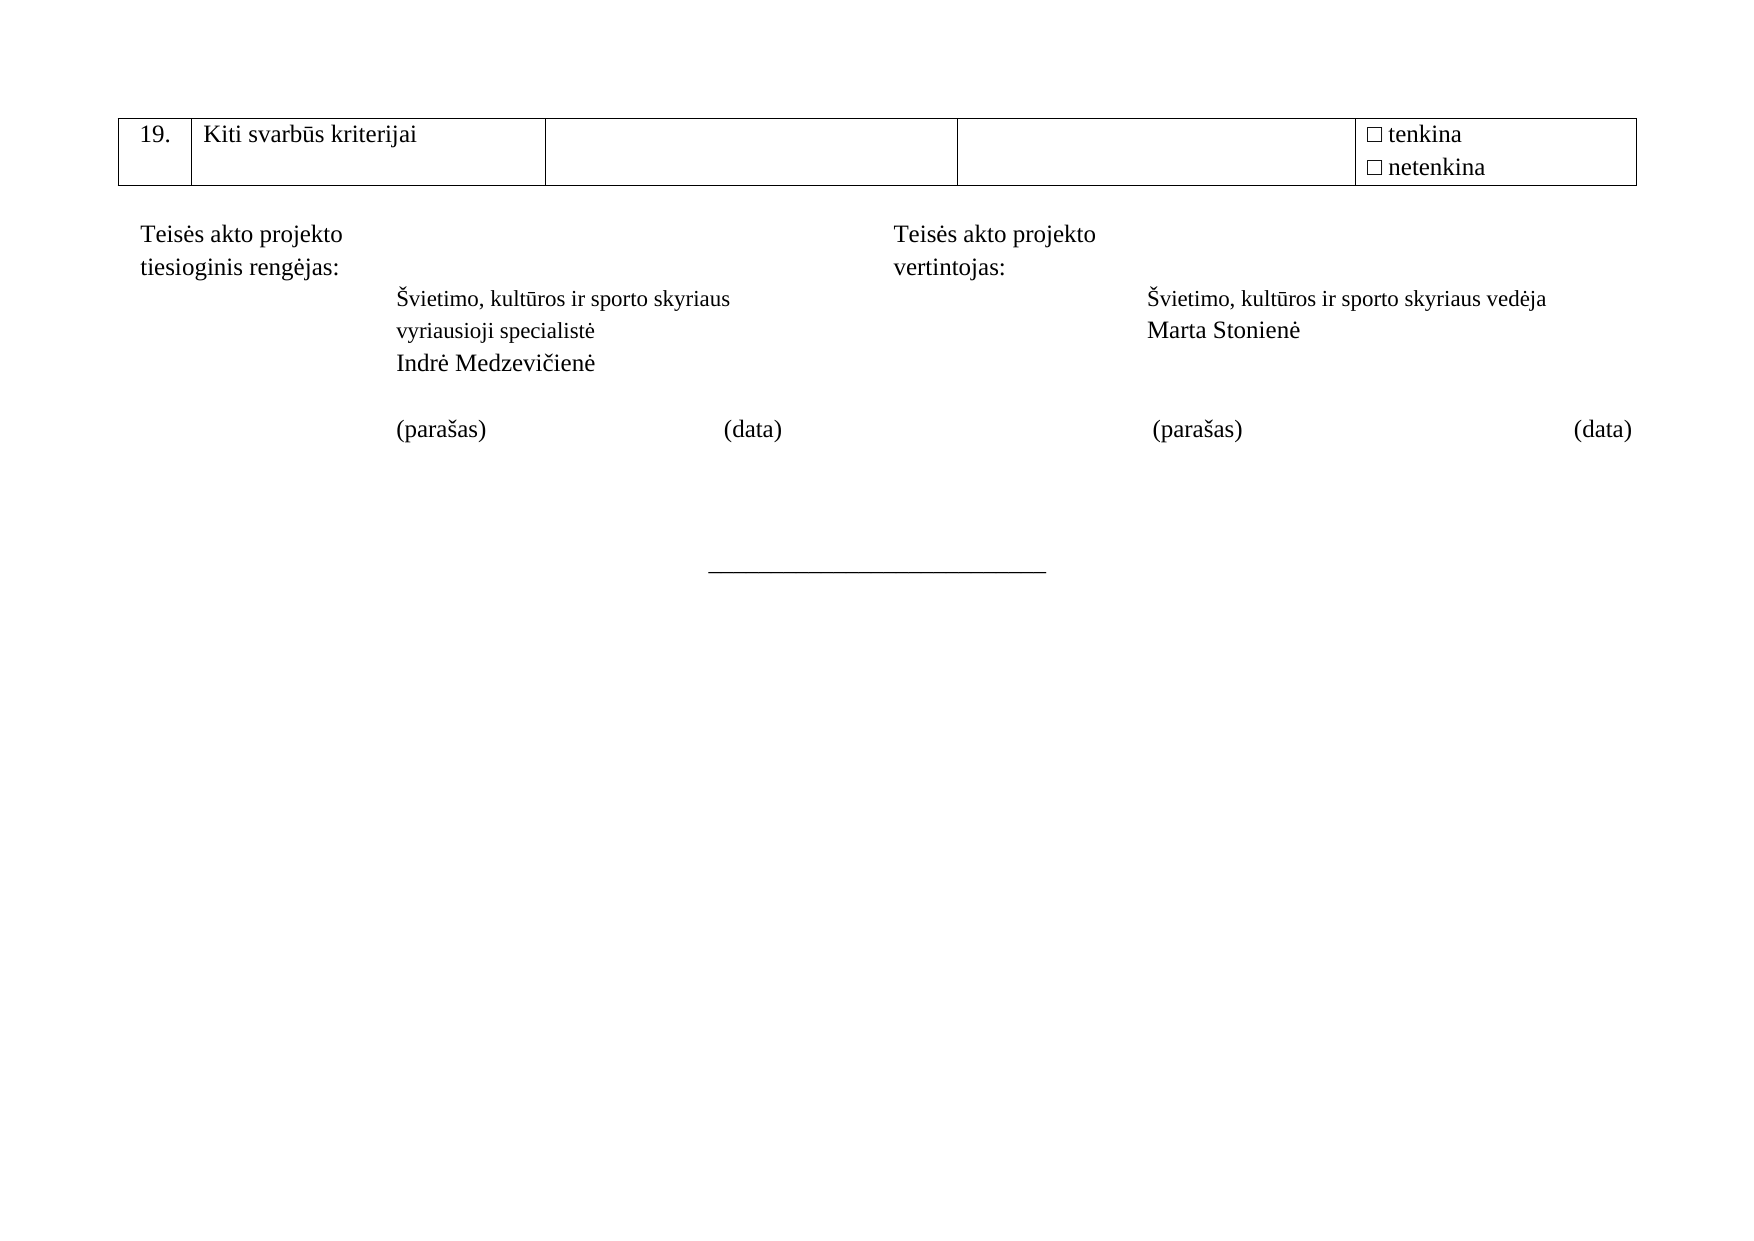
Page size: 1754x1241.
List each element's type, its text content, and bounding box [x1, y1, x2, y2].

table_cell [129, 285, 385, 382]
table_cell [385, 186, 882, 285]
table_cell [882, 382, 1136, 414]
table_cell [1136, 382, 1727, 414]
table_cell [546, 119, 957, 185]
table_cell [882, 415, 1136, 547]
table_cell (parašas) (data) [385, 415, 882, 547]
table_cell [385, 382, 882, 414]
table_cell [882, 285, 1136, 382]
table_cell [118, 382, 129, 414]
table_cell [1637, 118, 1727, 185]
table_cell [118, 285, 129, 382]
table_cell Kiti svarbūs kriterijai [192, 119, 545, 185]
table_cell □ tenkina □ netenkina [1356, 119, 1636, 185]
table_cell [1136, 185, 1727, 285]
table_cell (parašas) (data) [1136, 415, 1727, 547]
table_cell Švietimo, kultūros ir sporto skyriaus vedėja Marta Stonienė [1136, 285, 1727, 382]
text ___________________________ [118, 547, 1636, 575]
table_cell Švietimo, kultūros ir sporto skyriaus vyriausioji specialistė Indrė Medzevičienė [385, 285, 882, 382]
table_cell 19. [119, 119, 191, 185]
table_cell [958, 119, 1355, 185]
table_cell [129, 415, 385, 547]
table_cell [118, 415, 129, 547]
table_cell Teisės akto projekto tiesioginis rengėjas: [129, 186, 385, 285]
table_cell [129, 382, 385, 414]
table_cell [118, 186, 129, 285]
table_cell Teisės akto projekto vertintojas: [882, 186, 1136, 285]
